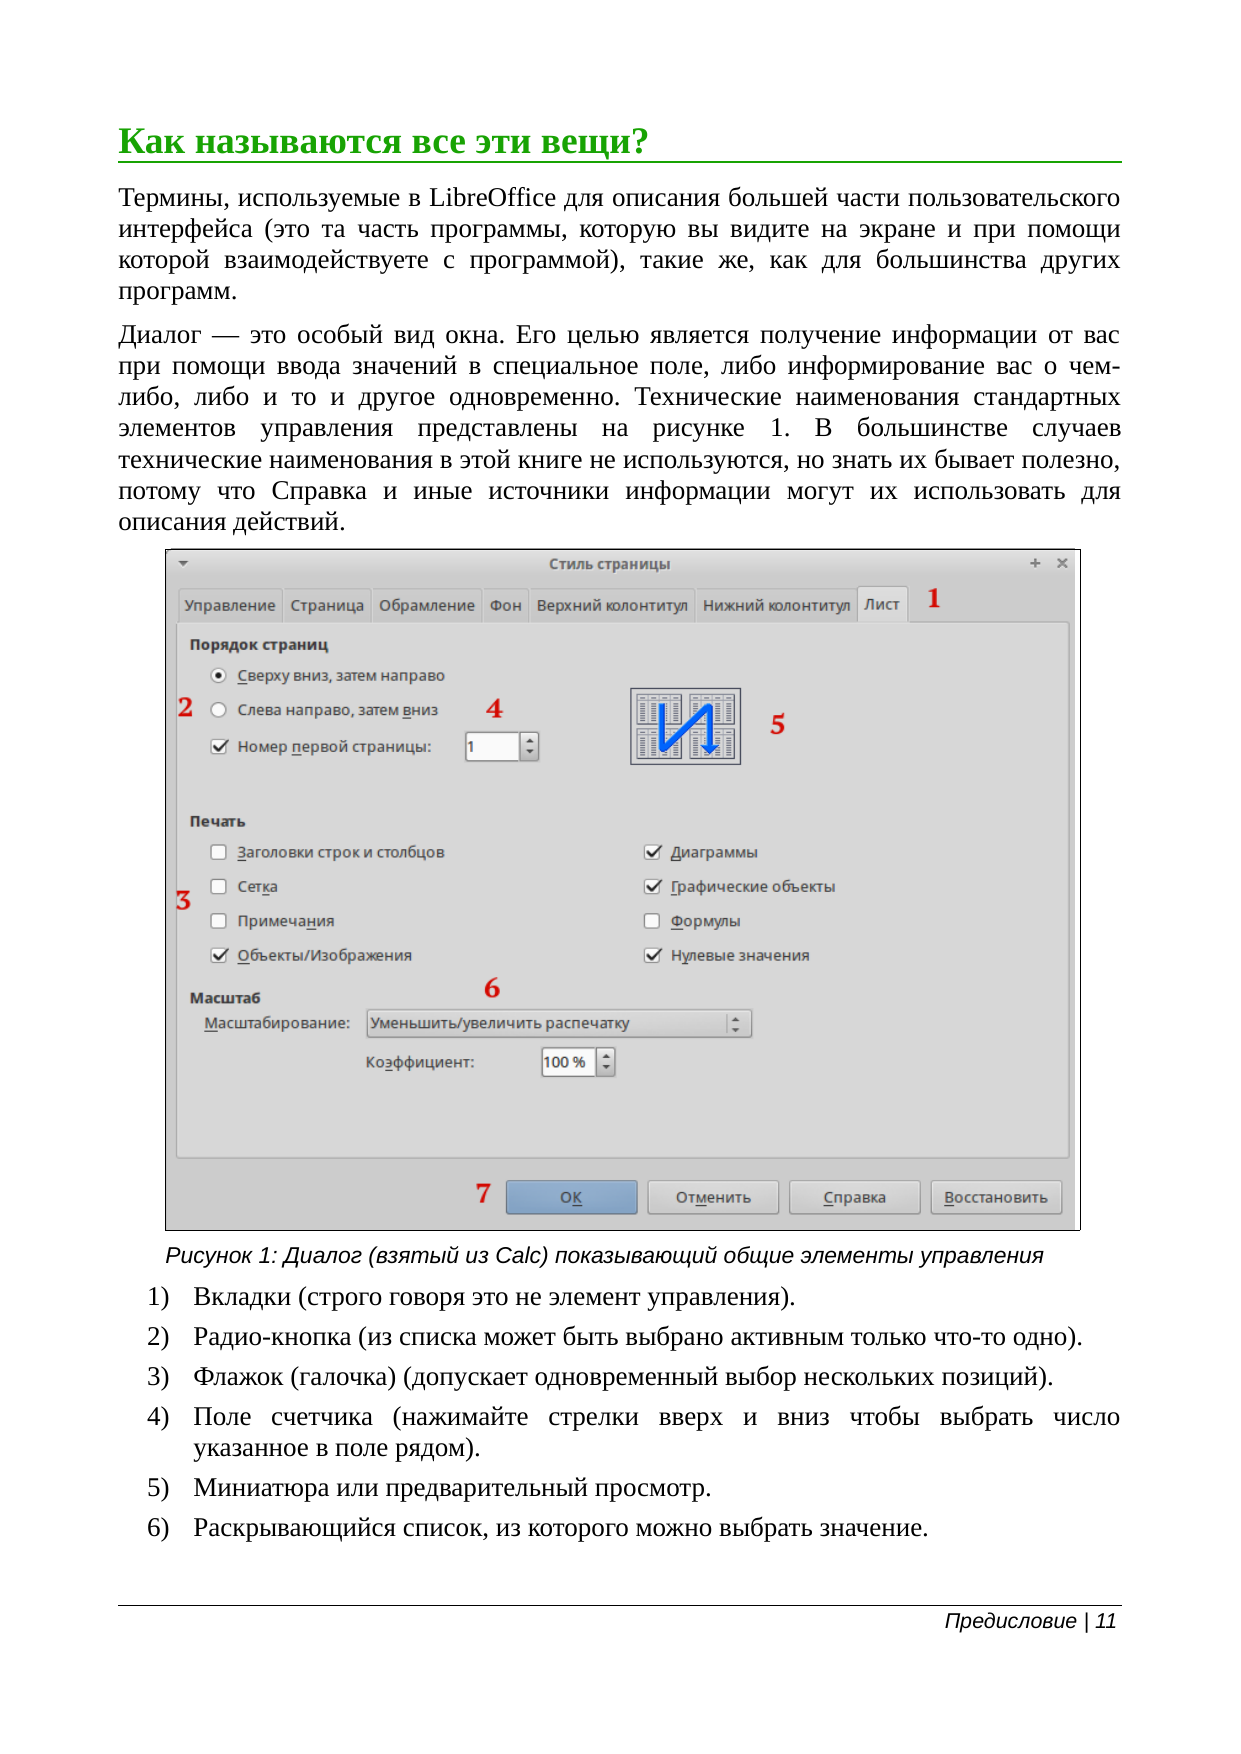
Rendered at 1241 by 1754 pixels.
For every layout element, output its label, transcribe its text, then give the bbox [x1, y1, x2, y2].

subtitle Как называются все эти вещи? [118, 118, 1122, 161]
text Термины, используемые в LibreOffice для описания большей части пользовательского интерфейса (это та часть программы, которую вы видите на экране и при помощи которой взаимодействуете с программой), такие же, как для большинства других программ. [118, 181, 1122, 306]
list Вкладки (строго говоря это не элемент управления). [169, 1280, 1122, 1311]
text Диалог — это особый вид окна. Его целью является получение информации от вас при помощи ввода значений в специальное поле, либо информирование вас о чем-либо, либо и то и другое одновременно. Технические наименования стандартных элементов управления представлены на рисунке 1. В большинстве случаев технические наименования в этой книге не используются, но знать их бывает полезно, потому что Справка и иные источники информации могут их использовать для описания действий. [118, 318, 1122, 536]
list Радио-кнопка (из списка может быть выбрано активным только что-то одно). [169, 1320, 1122, 1351]
list Миниатюра или предварительный просмотр. [169, 1471, 1122, 1502]
list Раскрывающийся список, из которого можно выбрать значение. [169, 1511, 1122, 1542]
picture [166, 550, 1075, 1230]
list Флажок (галочка) (допускает одновременный выбор нескольких позиций). [169, 1360, 1122, 1391]
list Поле счетчика (нажимайте стрелки вверх и вниз чтобы выбрать число указанное в поле рядом). [169, 1400, 1122, 1462]
text Рисунок 1: Диалог (взятый из Calc) показывающий общие элементы управления [165, 1242, 1075, 1268]
